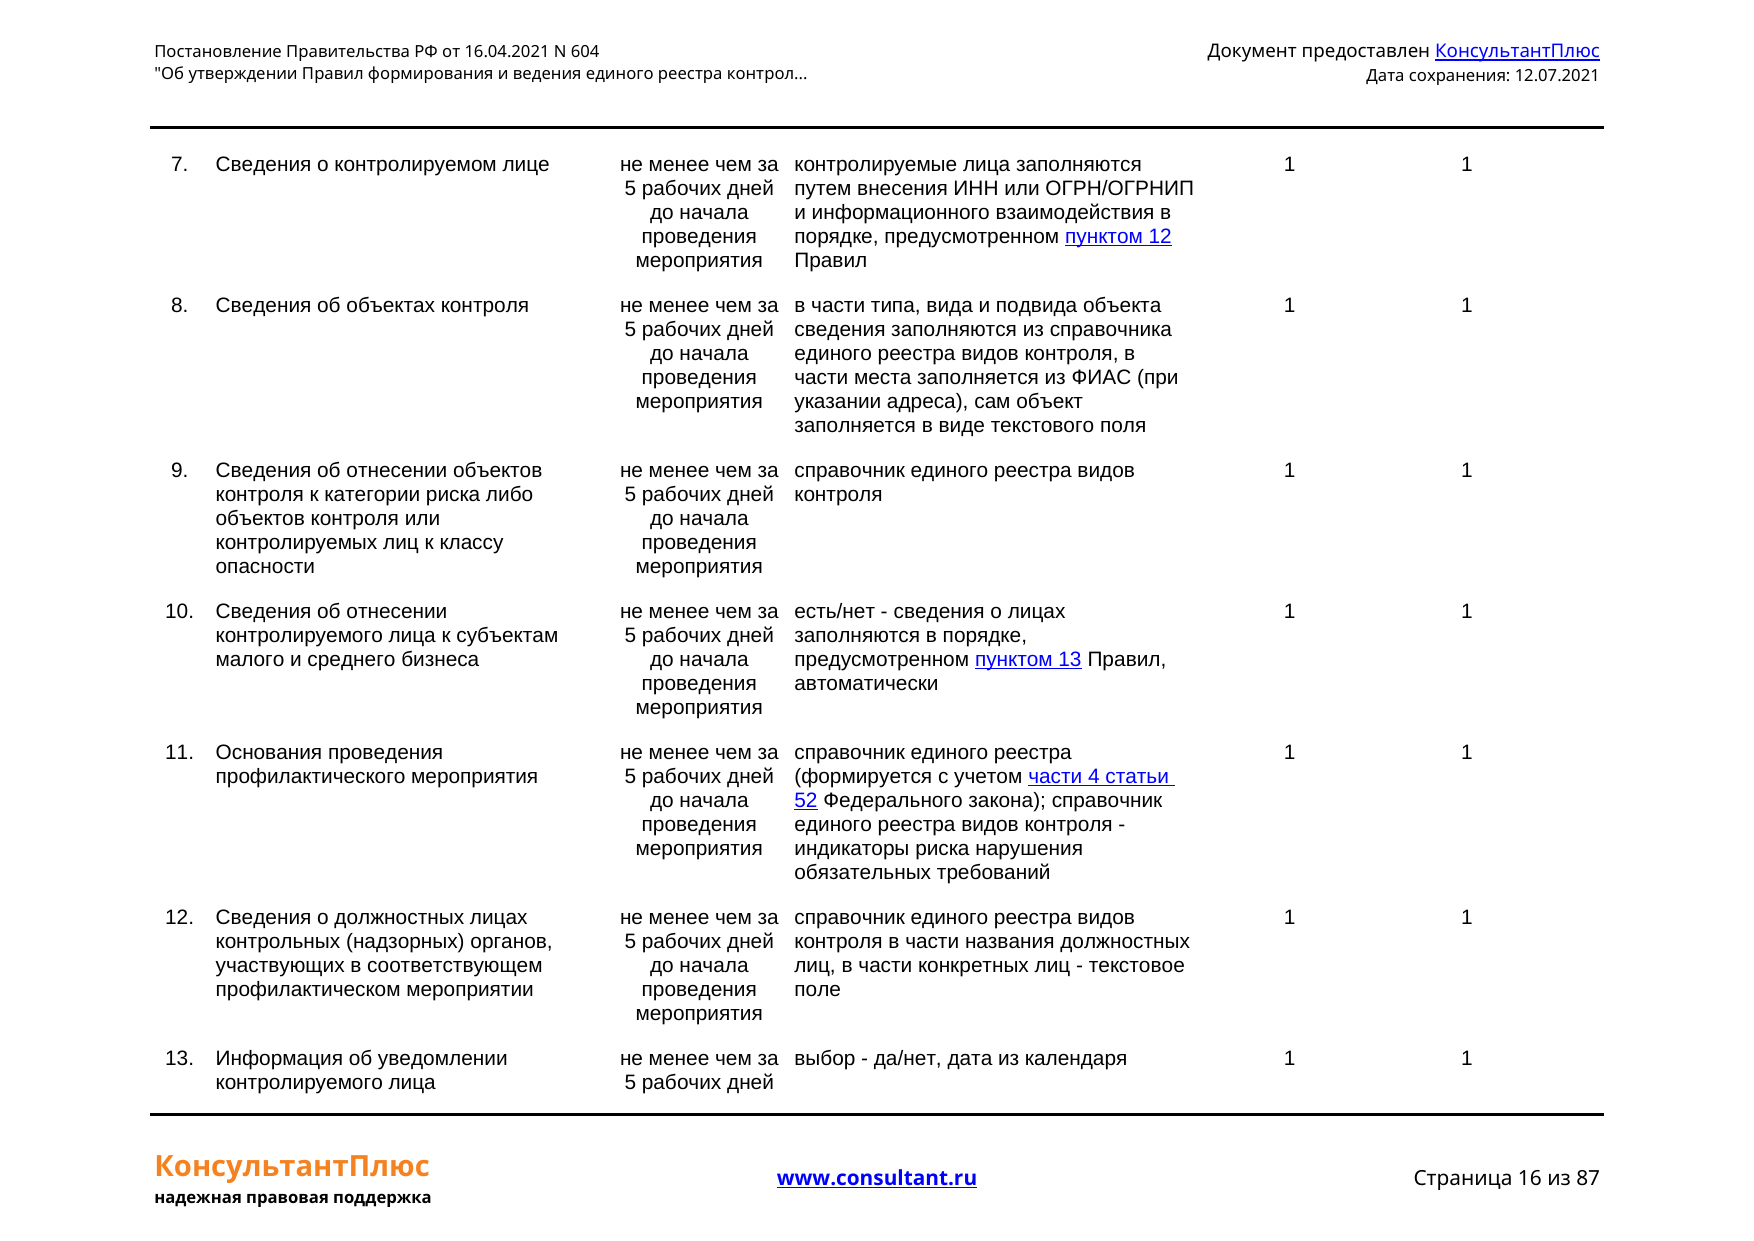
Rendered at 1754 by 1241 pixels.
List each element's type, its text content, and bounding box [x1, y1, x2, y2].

table_cell не менее чем за 5 рабочих дней до начала проведения мероприятия [611, 895, 788, 1036]
table_cell 8. [150, 283, 209, 447]
table_cell в части типа, вида и подвида объекта сведения заполняются из справочника единого реестра видов контроля, в части места заполняется из ФИАС (при указании адреса), сам объект заполняется в виде текстового поля [788, 283, 1201, 447]
table_cell 1 [1378, 283, 1555, 447]
table_cell не менее чем за 5 рабочих дней до начала проведения мероприятия [611, 589, 788, 729]
table_cell 1 [1201, 589, 1378, 729]
table_cell 1 [1201, 448, 1378, 588]
table_cell 1 [1201, 895, 1378, 1036]
table_cell 1 [1201, 1036, 1378, 1105]
table_cell 13. [150, 1036, 209, 1105]
table_cell есть/нет - сведения о лицах заполняются в порядке, предусмотренном пунктом 13 Правил, автоматически [788, 589, 1201, 729]
table_cell справочник единого реестра видов контроля [788, 448, 1201, 588]
table_cell Информация об уведомлении контролируемого лица [209, 1036, 611, 1105]
table_cell 1 [1201, 283, 1378, 447]
table_cell выбор - да/нет, дата из календаря [788, 1036, 1201, 1105]
table_cell 1 [1201, 730, 1378, 894]
table_cell не менее чем за 5 рабочих дней до начала проведения мероприятия [611, 141, 788, 282]
table_cell 1 [1201, 141, 1378, 282]
table_cell не менее чем за 5 рабочих дней [611, 1036, 788, 1105]
table_cell не менее чем за 5 рабочих дней до начала проведения мероприятия [611, 448, 788, 588]
table_cell 10. [150, 589, 209, 729]
table_cell не менее чем за 5 рабочих дней до начала проведения мероприятия [611, 283, 788, 447]
table_cell не менее чем за 5 рабочих дней до начала проведения мероприятия [611, 730, 788, 894]
table_cell Основания проведения профилактического мероприятия [209, 730, 611, 894]
table_cell справочник единого реестра (формируется с учетом части 4 статьи 52 Федерального закона); справочник единого реестра видов контроля - индикаторы риска нарушения обязательных требований [788, 730, 1201, 894]
table_cell Сведения о контролируемом лице [209, 141, 611, 282]
table_cell 1 [1378, 730, 1555, 894]
table_cell 1 [1378, 448, 1555, 588]
table_cell Сведения о должностных лицах контрольных (надзорных) органов, участвующих в соответствующем профилактическом мероприятии [209, 895, 611, 1036]
table_cell 12. [150, 895, 209, 1036]
table_cell Сведения об отнесении контролируемого лица к субъектам малого и среднего бизнеса [209, 589, 611, 729]
table_cell 7. [150, 141, 209, 282]
table_cell Сведения об отнесении объектов контроля к категории риска либо объектов контроля или контролируемых лиц к классу опасности [209, 448, 611, 588]
table_cell 1 [1378, 141, 1555, 282]
table_cell контролируемые лица заполняются путем внесения ИНН или ОГРН/ОГРНИП и информационного взаимодействия в порядке, предусмотренном пунктом 12 Правил [788, 141, 1201, 282]
table_cell 9. [150, 448, 209, 588]
table_cell 1 [1378, 895, 1555, 1036]
table_cell 1 [1378, 1036, 1555, 1105]
table_cell справочник единого реестра видов контроля в части названия должностных лиц, в части конкретных лиц - текстовое поле [788, 895, 1201, 1036]
table_cell 1 [1378, 589, 1555, 729]
table_cell 11. [150, 730, 209, 894]
table_cell Сведения об объектах контроля [209, 283, 611, 447]
